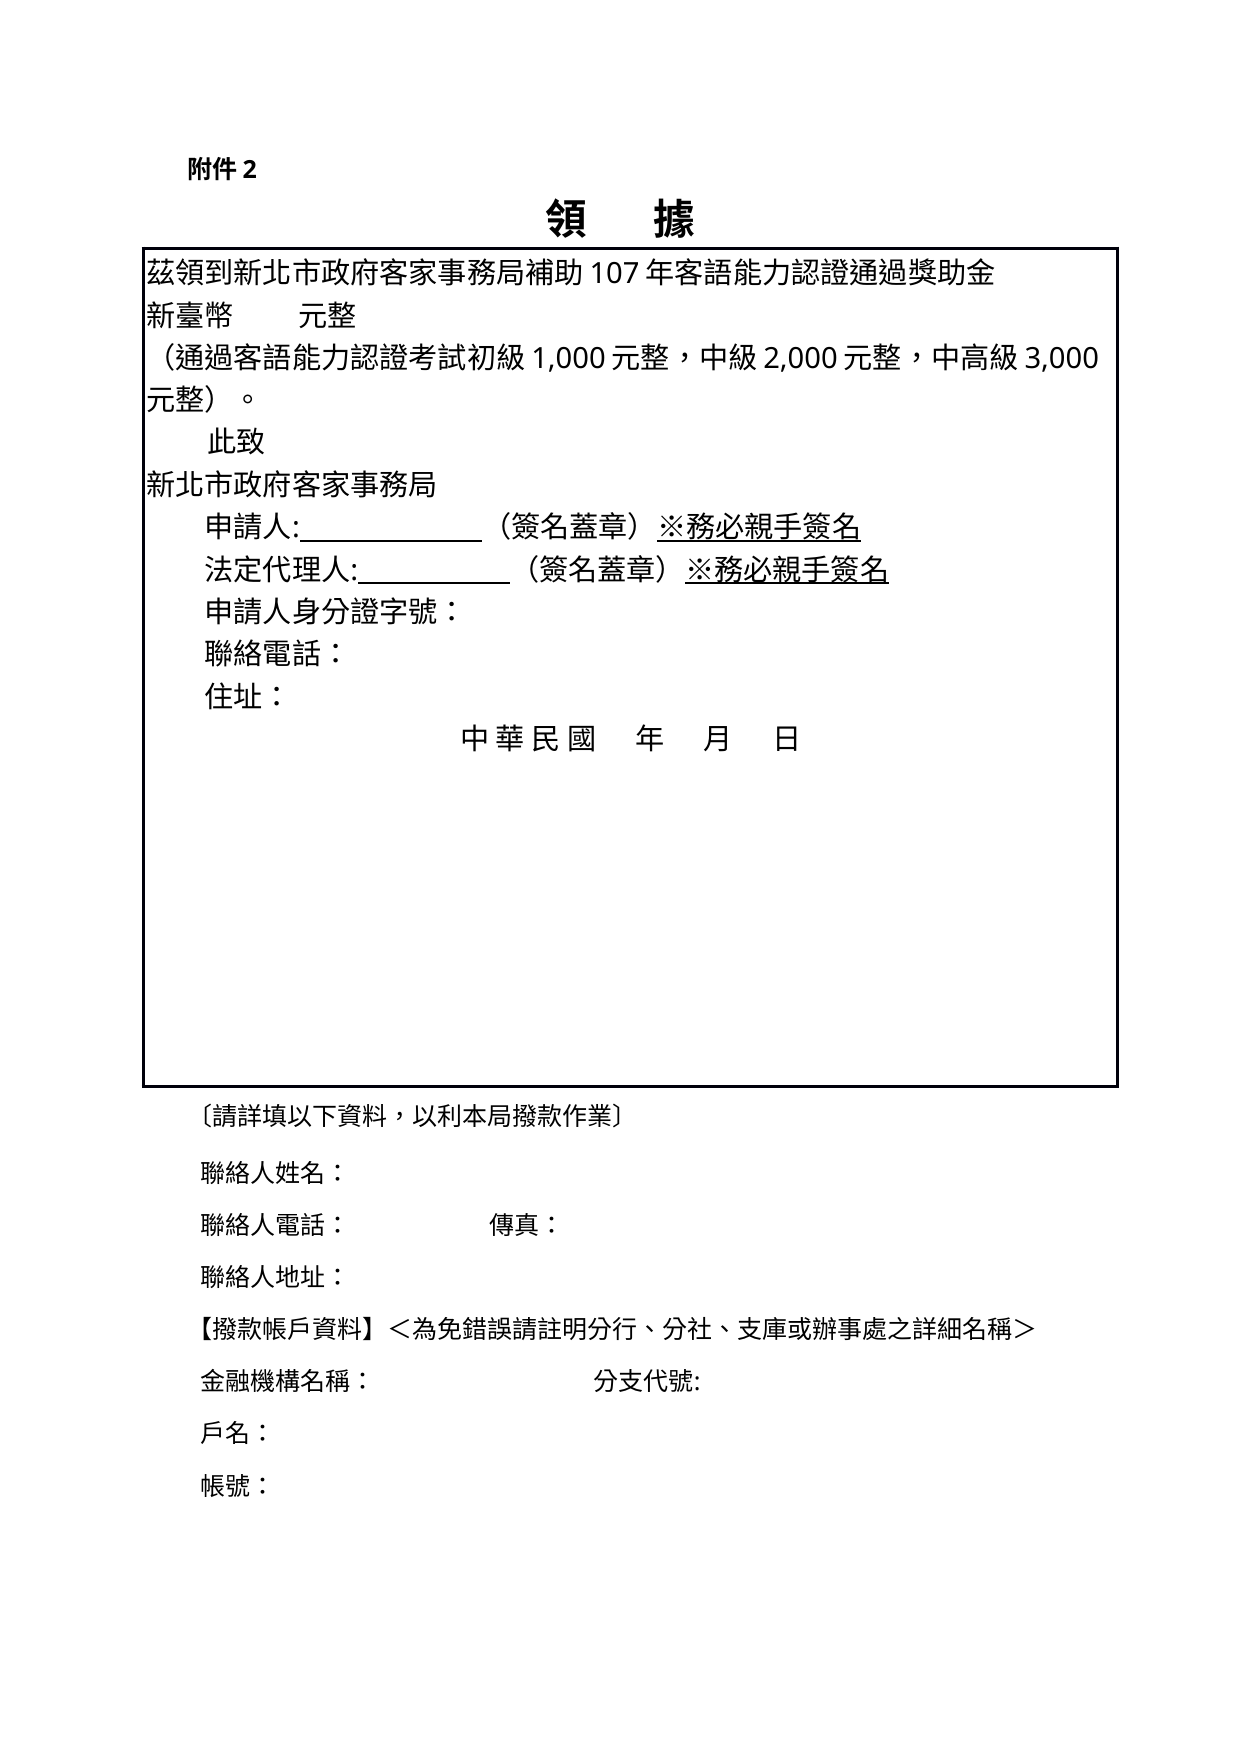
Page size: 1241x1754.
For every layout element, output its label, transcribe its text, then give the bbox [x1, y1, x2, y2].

table_header 茲領到新北市政府客家事務局補助107年客語能力認證通過獎助金 新臺幣 元整 （通過客語能力認證考試初級1,000元整，中級2,000元整，中高級3,000元整）。 此致 新北市政府客家事務局 申請人: （簽名蓋章）※務必親手簽名 法定代理人: （簽名蓋章）※務必親手簽名 申請人身分證字號： 聯絡電話： 住址： 中 華 民 國 年 月 日 [145, 250, 1116, 1085]
text 帳號： [187, 1453, 1053, 1505]
text 領 據 [187, 186, 1053, 247]
text 聯絡人電話： 傳真： [187, 1193, 1053, 1245]
text 〔請詳填以下資料，以利本局撥款作業〕 [187, 1096, 1053, 1132]
text 聯絡人姓名： [187, 1141, 1053, 1193]
text 附件2 [187, 150, 1053, 186]
text 金融機構名稱： 分支代號: [187, 1349, 1053, 1401]
text 聯絡人地址： [187, 1245, 1053, 1297]
text 戶名： [187, 1401, 1053, 1453]
text 【撥款帳戶資料】＜為免錯誤請註明分行、分社、支庫或辦事處之詳細名稱＞ [187, 1297, 1053, 1349]
